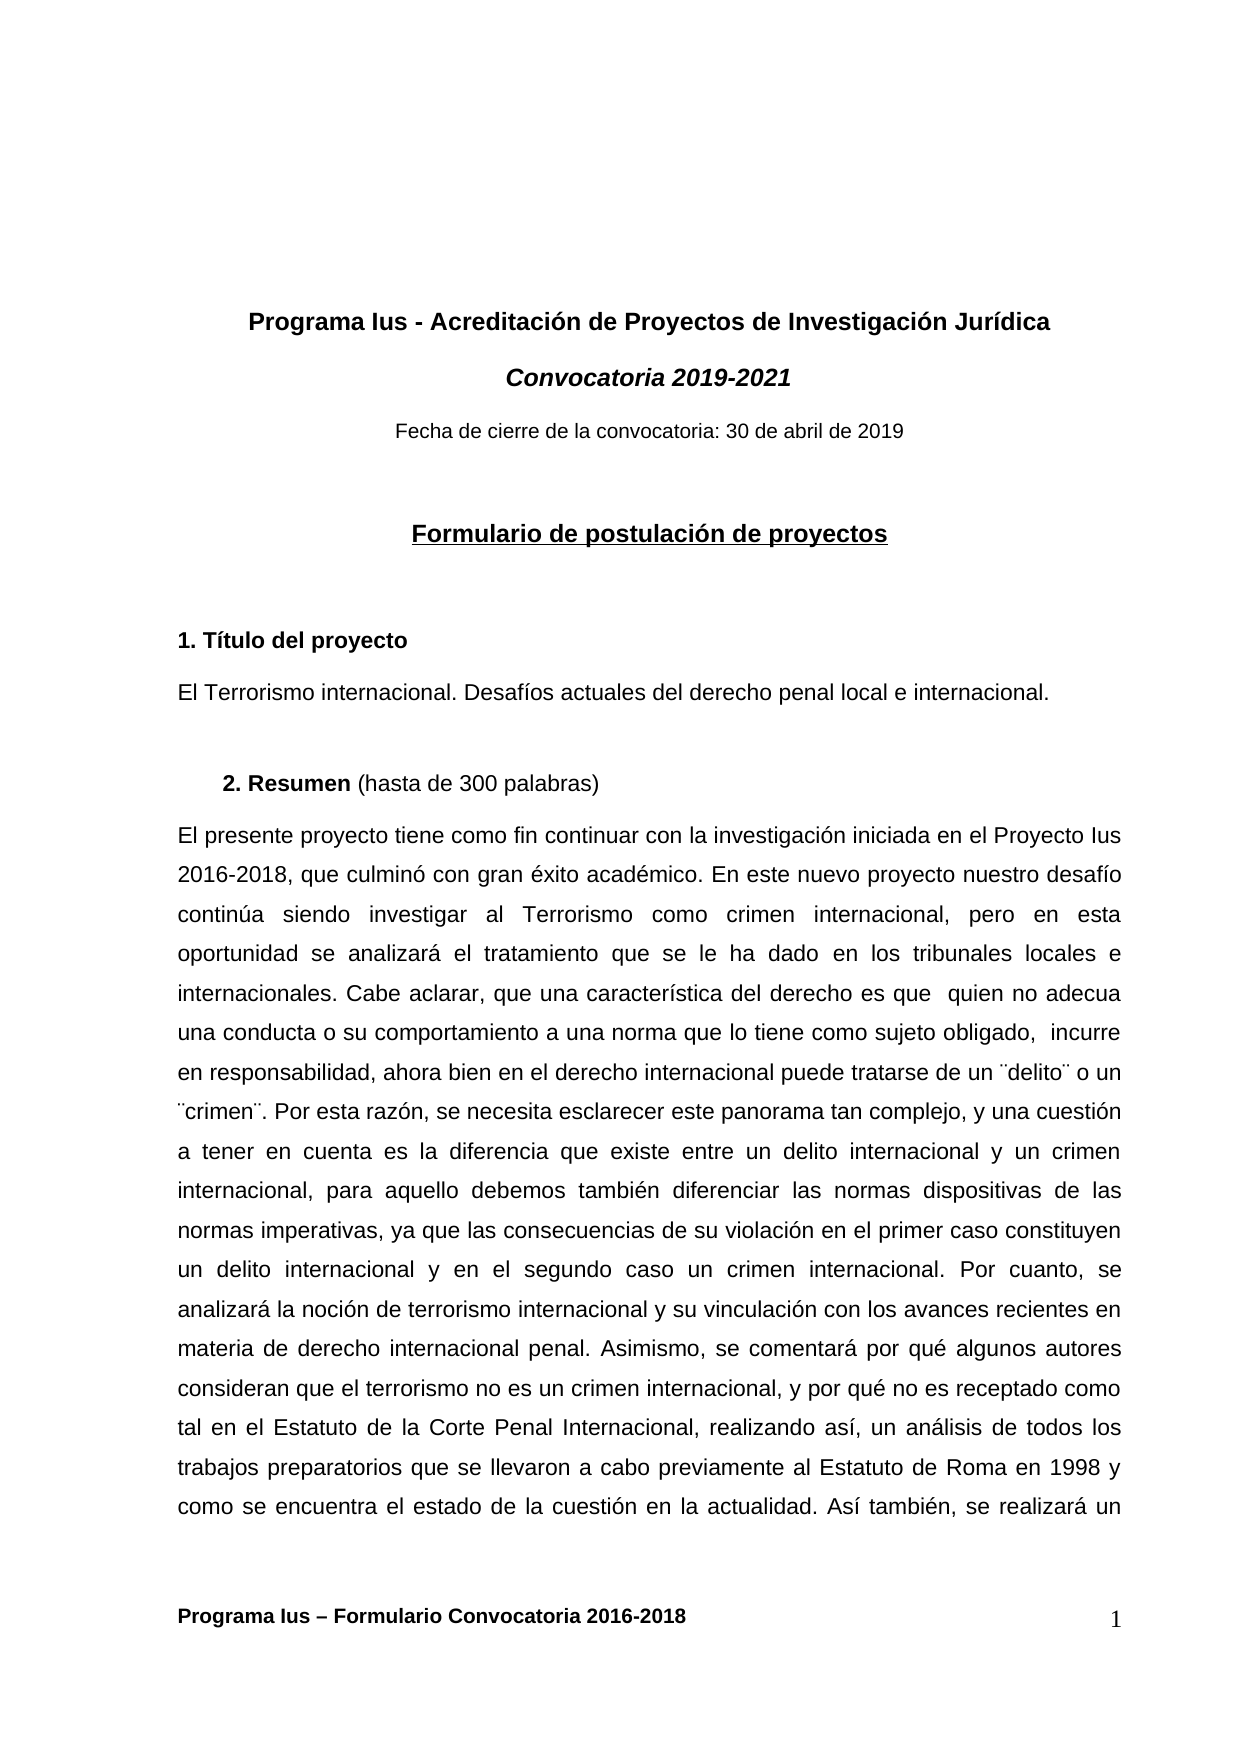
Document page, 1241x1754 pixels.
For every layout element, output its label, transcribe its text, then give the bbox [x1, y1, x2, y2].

subtitle 2. Resumen (hasta de 300 palabras) [177, 731, 1122, 796]
subtitle El Terrorismo internacional. Desafíos actuales del derecho penal local e internacional. [177, 678, 1122, 705]
text Convocatoria 2019-2021 [177, 363, 1122, 392]
text El presente proyecto tiene como fin continuar con la investigación iniciada en el Proyecto Ius 2016-2018, que culminó con gran éxito académico. En este nuevo proyecto nuestro desafío continúa siendo investigar al Terrorismo como crimen internacional, pero en esta oportunidad se analizará el tratamiento que se le ha dado en los tribunales locales e internacionales. Cabe aclarar, que una característica del derecho es que quien no adecua una conducta o su comportamiento a una norma que lo tiene como sujeto obligado, incurre en responsabilidad, ahora bien en el derecho internacional puede tratarse de un ¨delito¨ o un ¨crimen¨. Por esta razón, se necesita esclarecer este panorama tan complejo, y una cuestión a tener en cuenta es la diferencia que existe entre un delito internacional y un crimen internacional, para aquello debemos también diferenciar las normas dispositivas de las normas imperativas, ya que las consecuencias de su violación en el primer caso constituyen un delito internacional y en el segundo caso un crimen internacional. Por cuanto, se analizará la noción de terrorismo internacional y su vinculación con los avances recientes en materia de derecho internacional penal. Asimismo, se comentará por qué algunos autores consideran que el terrorismo no es un crimen internacional, y por qué no es receptado como tal en el Estatuto de la Corte Penal Internacional, realizando así, un análisis de todos los trabajos preparatorios que se llevaron a cabo previamente al Estatuto de Roma en 1998 y como se encuentra el estado de la cuestión en la actualidad. Así también, se realizará un [177, 822, 1122, 1519]
text Fecha de cierre de la convocatoria: 30 de abril de 2019 [177, 418, 1122, 442]
text Formulario de postulación de proyectos [177, 519, 1122, 548]
subtitle 1. Título del proyecto [177, 627, 1122, 653]
text Programa Ius - Acreditación de Proyectos de Investigación Jurídica [177, 264, 1122, 336]
